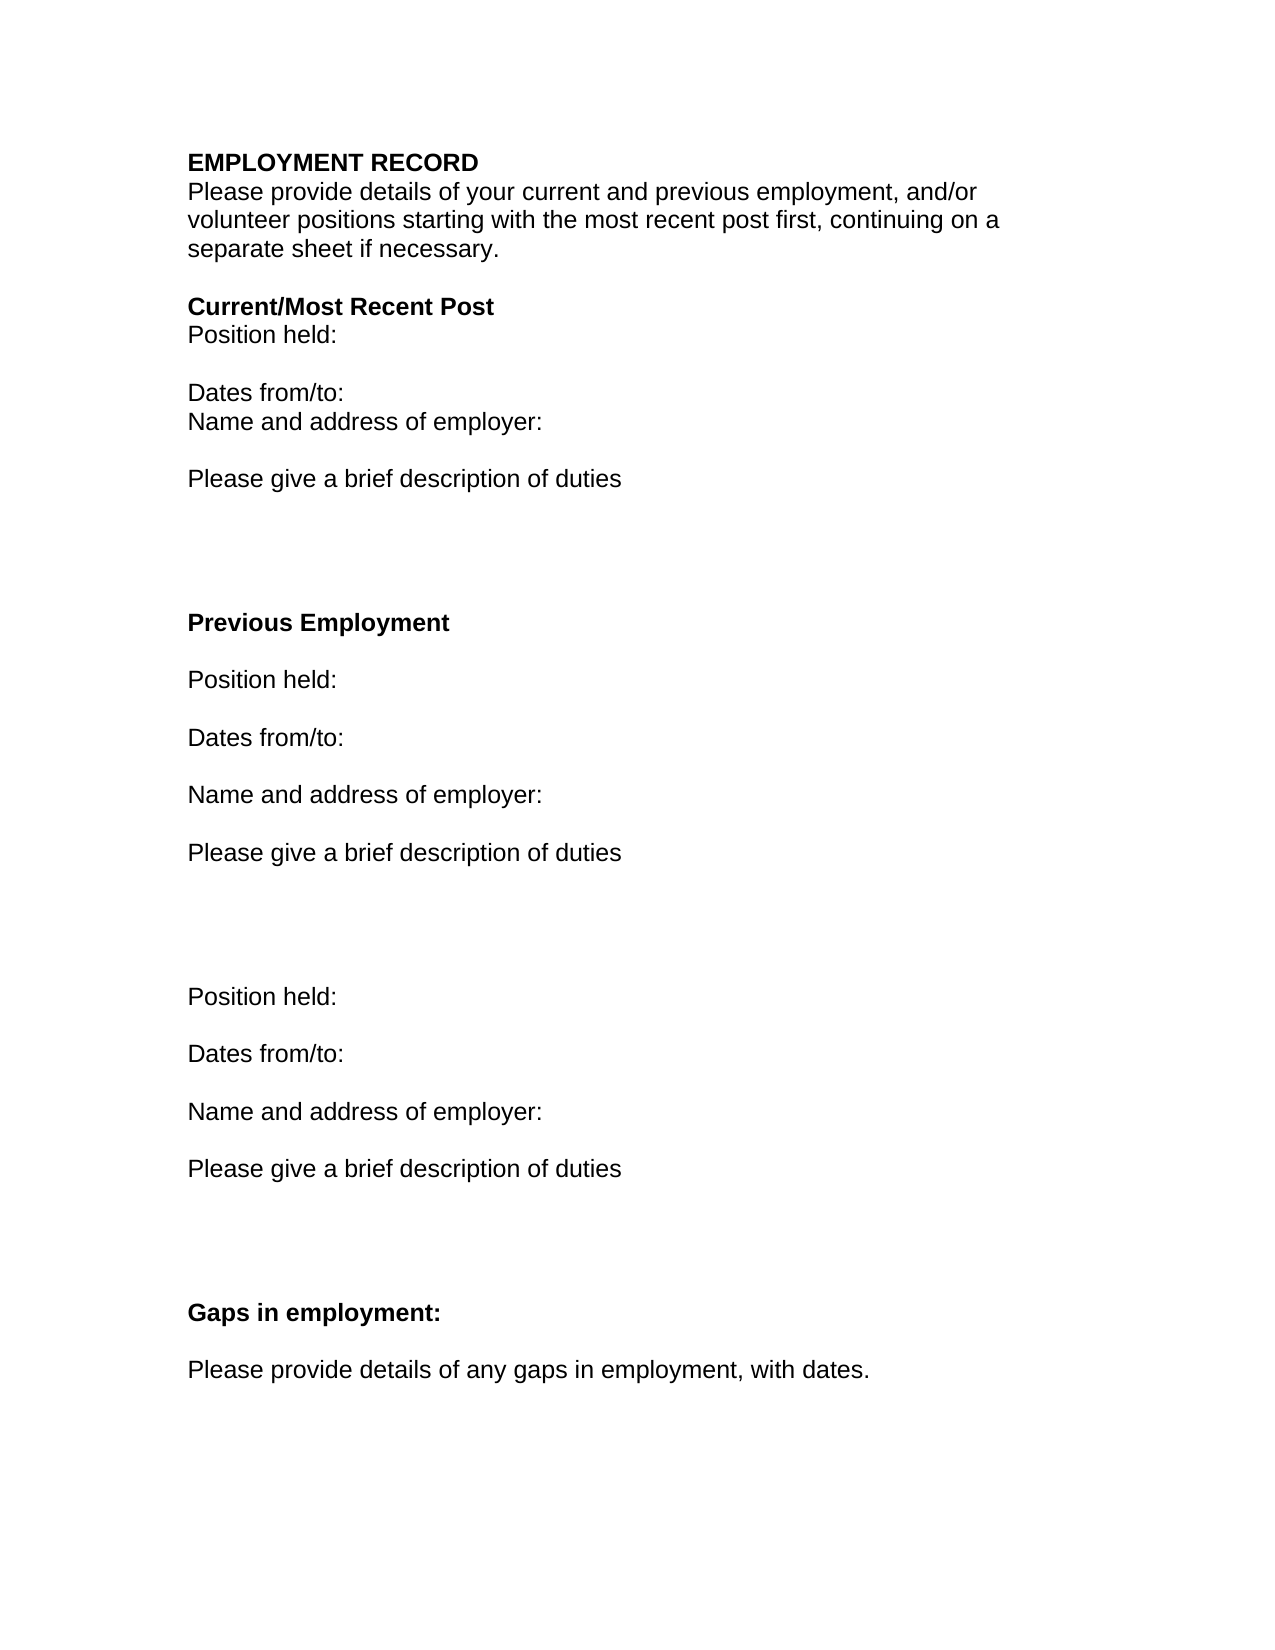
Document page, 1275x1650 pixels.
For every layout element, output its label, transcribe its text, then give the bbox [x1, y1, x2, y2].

subtitle Position held: [187, 981, 1088, 1010]
subtitle Gaps in employment: [187, 1298, 1088, 1326]
subtitle Please provide details of any gaps in employment, with dates. [187, 1355, 1088, 1384]
subtitle Please give a brief description of duties [187, 464, 1088, 493]
subtitle Dates from/to: [187, 723, 1088, 751]
subtitle Name and address of employer: [187, 780, 1088, 809]
subtitle EMPLOYMENT RECORD [187, 148, 1088, 176]
subtitle Please give a brief description of duties [187, 838, 1088, 866]
subtitle Please give a brief description of duties [187, 1154, 1088, 1183]
subtitle Name and address of employer: [187, 406, 1088, 435]
subtitle Current/Most Recent Post [187, 291, 1088, 320]
subtitle Position held: [187, 665, 1088, 694]
subtitle Please provide details of your current and previous employment, and/or volunteer positions starting with the most recent post first, continuing on a separate sheet if necessary. [187, 176, 1088, 263]
subtitle Dates from/to: [187, 378, 1088, 406]
subtitle Position held: [187, 320, 1088, 349]
subtitle Name and address of employer: [187, 1096, 1088, 1125]
subtitle Dates from/to: [187, 1039, 1088, 1068]
subtitle Previous Employment [187, 608, 1088, 636]
